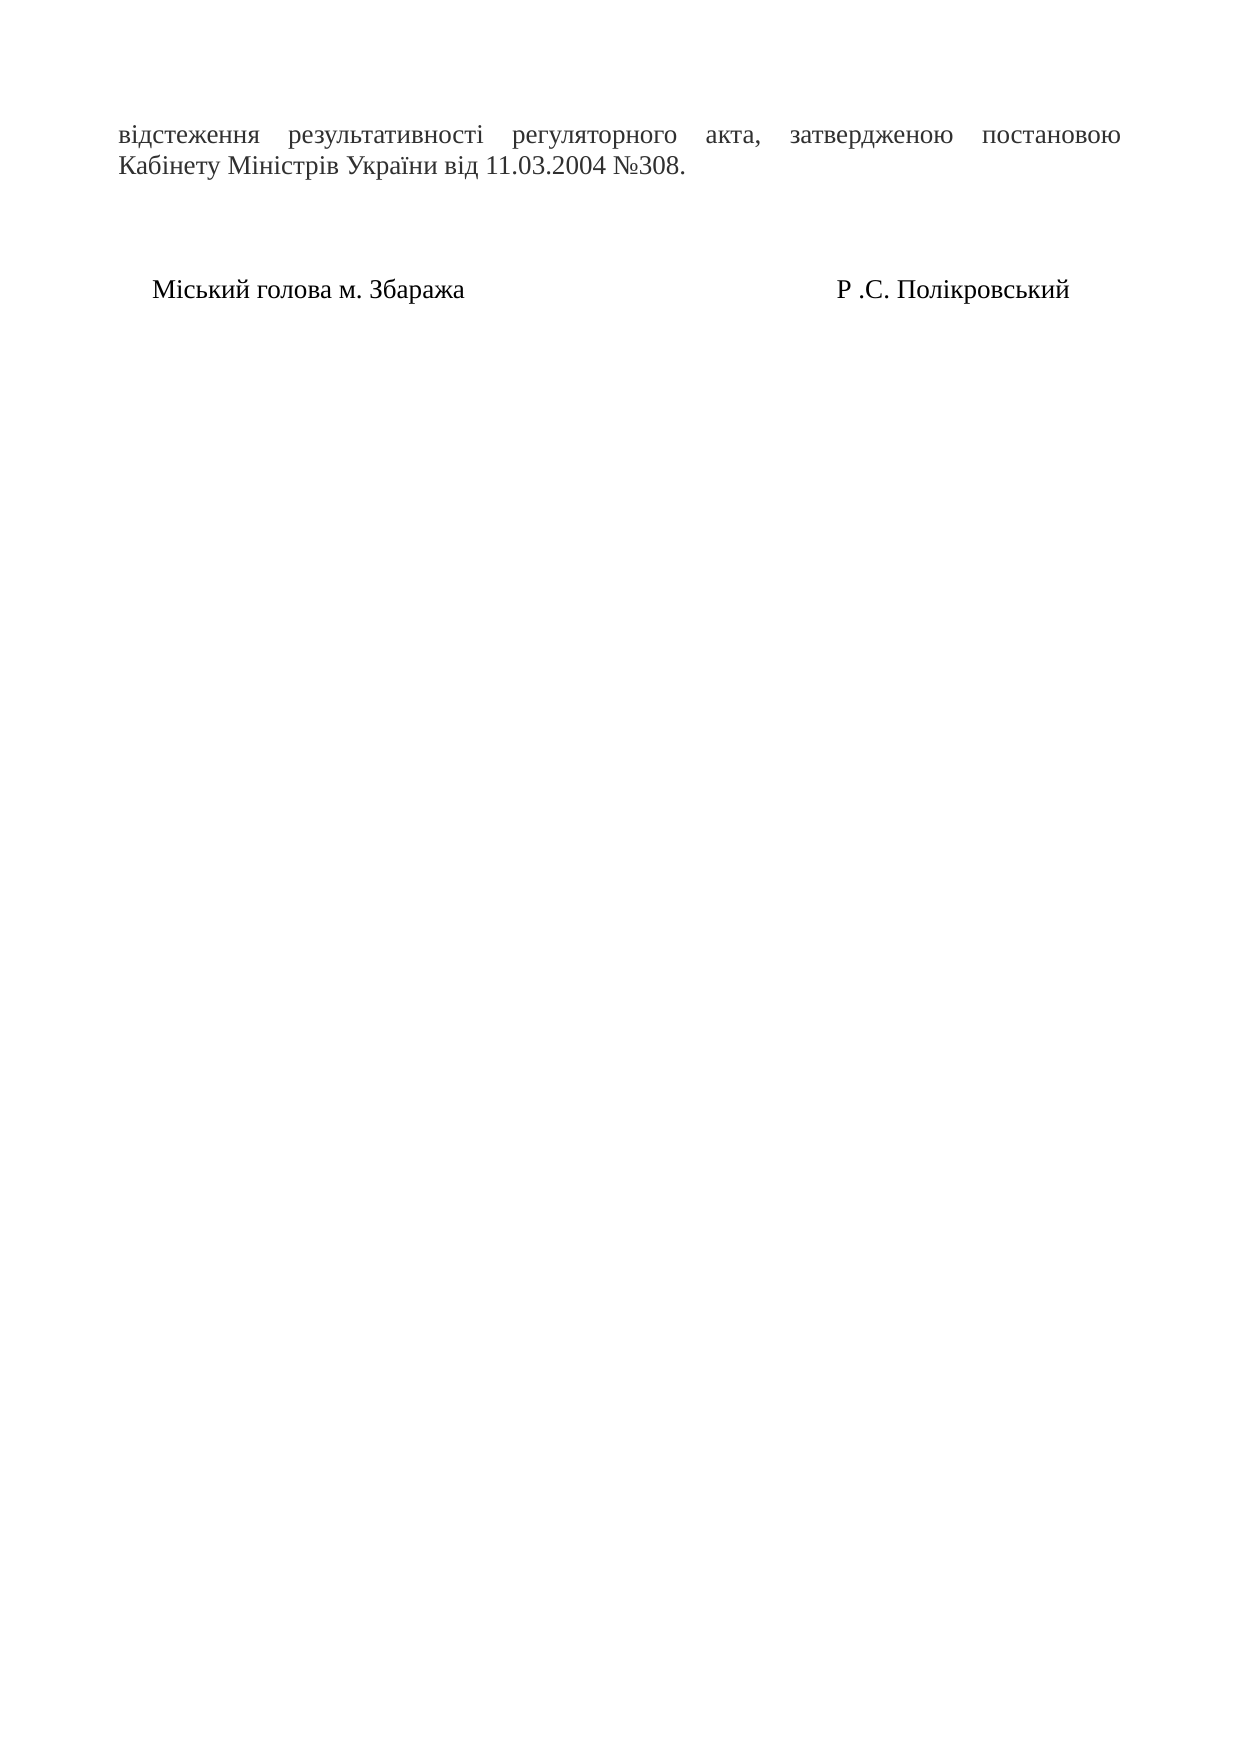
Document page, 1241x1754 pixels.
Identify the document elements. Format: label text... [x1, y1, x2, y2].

text Міський голова м. Збаража Р .С. Полікровський [118, 273, 1122, 304]
text відстеження результативності регуляторного акта, затвердженою постановою Кабінету Міністрів України від 11.03.2004 №308. [118, 118, 1122, 180]
